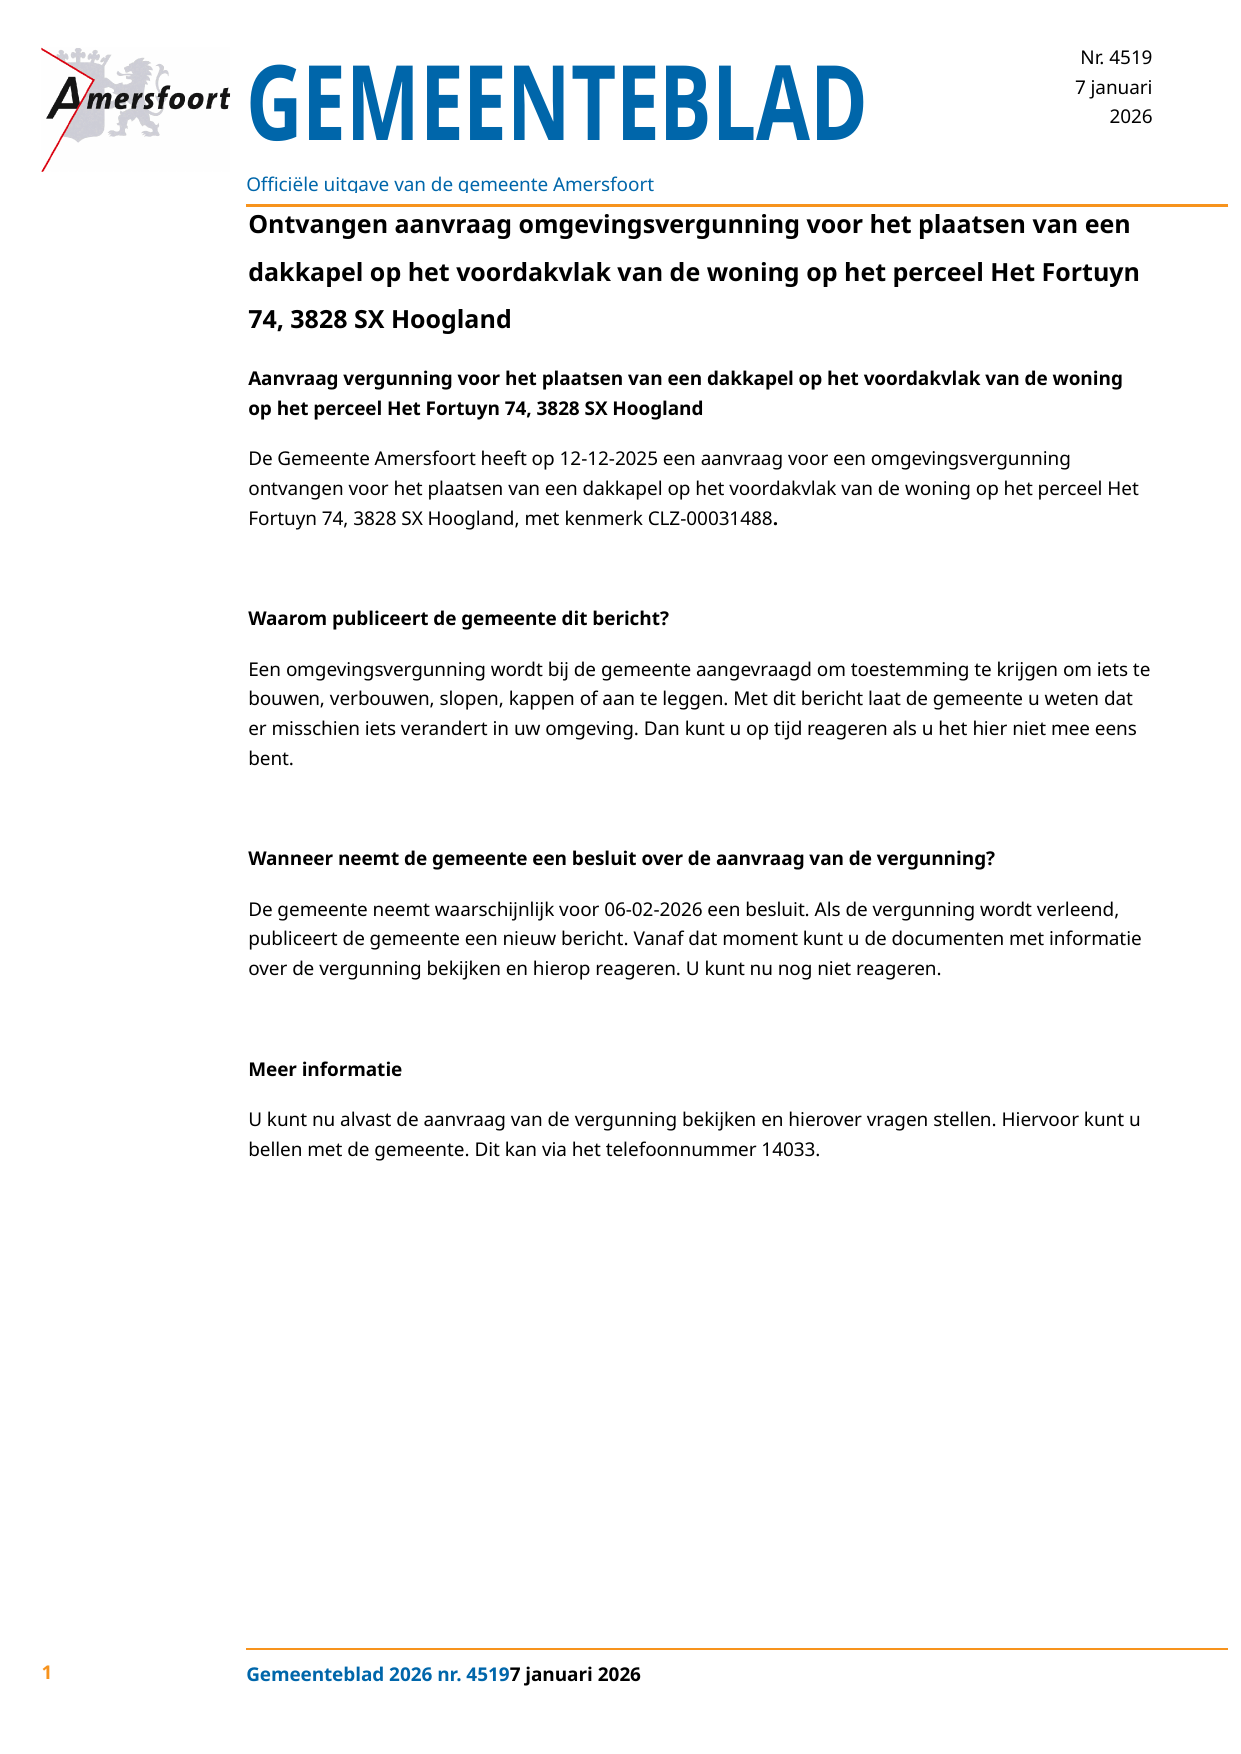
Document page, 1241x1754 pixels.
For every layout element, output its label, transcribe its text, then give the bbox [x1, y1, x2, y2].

text U kunt nu alvast de aanvraag van de vergunning bekijken en hierover vragen stellen. Hiervoor kunt u bellen met de gemeente. Dit kan via het telefoonnummer 14033. [248, 1106, 1152, 1162]
text Waarom publiceert de gemeente dit bericht? [248, 606, 1152, 631]
text De gemeente neemt waarschijnlijk voor 06-02-2026 een besluit. Als de vergunning wordt verleend, publiceert de gemeente een nieuw bericht. Vanaf dat moment kunt u de documenten met informatie over de vergunning bekijken en hierop reageren. U kunt nu nog niet reageren. [248, 896, 1152, 981]
text Een omgevingsvergunning wordt bij de gemeente aangevraagd om toestemming te krijgen om iets te bouwen, verbouwen, slopen, kappen of aan te leggen. Met dit bericht laat de gemeente u weten dat er misschien iets verandert in uw omgeving. Dan kunt u op tijd reageren als u het hier niet mee eens bent. [248, 656, 1152, 770]
text De Gemeente Amersfoort heeft op 12-12-2025 een aanvraag voor een omgevingsvergunning ontvangen voor het plaatsen van een dakkapel op het voordakvlak van de woning op het perceel Het Fortuyn 74, 3828 SX Hoogland, met kenmerk CLZ-00031488. [248, 446, 1152, 530]
text Ontvangen aanvraag omgevingsvergunning voor het plaatsen van een dakkapel op het voordakvlak van de woning op het perceel Het Fortuyn 74, 3828 SX Hoogland [248, 207, 1152, 336]
text Aanvraag vergunning voor het plaatsen van een dakkapel op het voordakvlak van de woning op het perceel Het Fortuyn 74, 3828 SX Hoogland [248, 366, 1152, 421]
picture [41, 47, 231, 172]
text Wanneer neemt de gemeente een besluit over de aanvraag van de vergunning? [248, 846, 1152, 871]
text Meer informatie [248, 1056, 1152, 1082]
